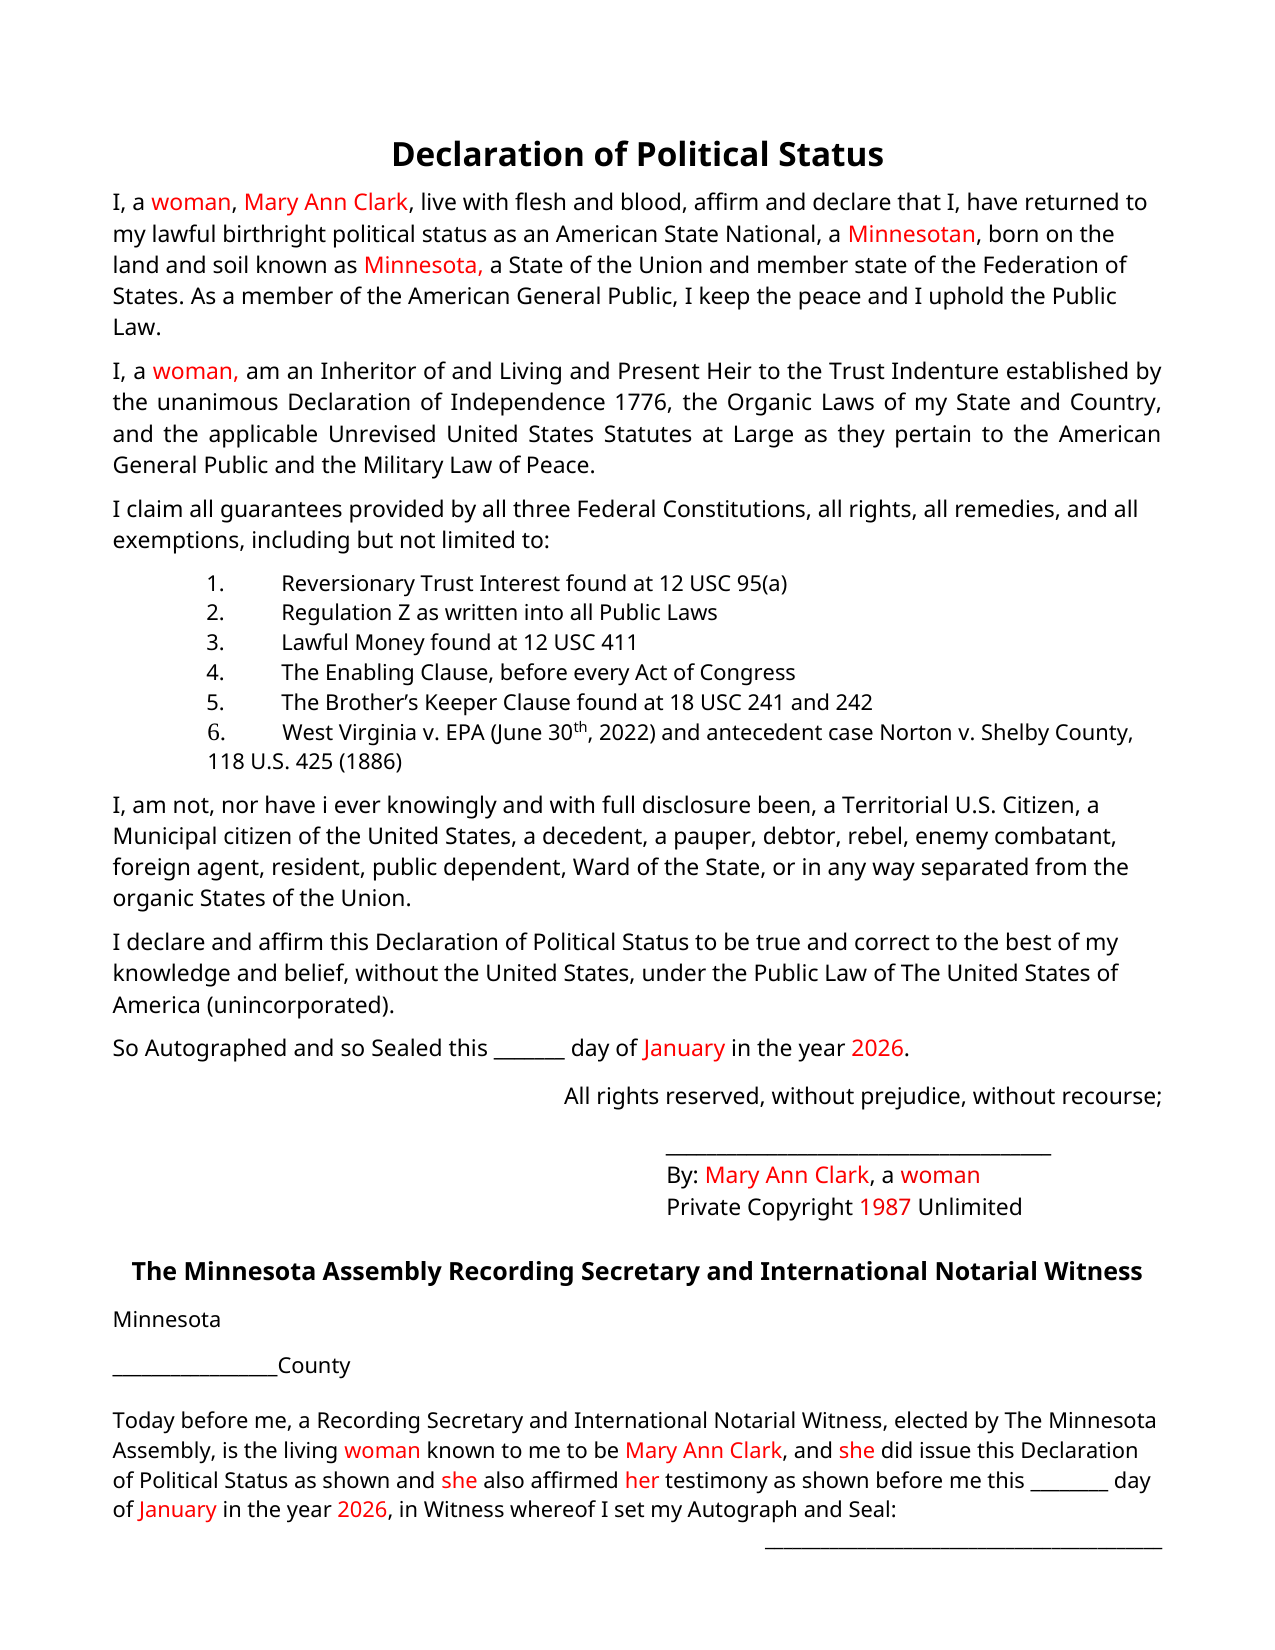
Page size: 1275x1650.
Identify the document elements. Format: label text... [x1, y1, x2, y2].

text I claim all guarantees provided by all three Federal Constitutions, all rights, all remedies, and all exemptions, including but not limited to: [112, 492, 1162, 555]
text Private Copyright 1987 Unlimited [591, 1191, 1162, 1222]
text Today before me, a Recording Secretary and International Notarial Witness, elected by The Minnesota Assembly, is the living woman known to me to be Mary Ann Clark, and she did issue this Declaration of Political Status as shown and she also affirmed her testimony as shown before me this ________ day of January in the year 2026, in Witness whereof I set my Autograph and Seal: [112, 1405, 1162, 1524]
text I, a woman, Mary Ann Clark, live with flesh and blood, affirm and declare that I, have returned to my lawful birthright political status as an American State National, a Minnesotan, born on the land and soil known as Minnesota, a State of the Union and member state of the Federation of States. As a member of the American General Public, I keep the peace and I uphold the Public Law. [112, 186, 1162, 342]
list The Enabling Clause, before every Act of Congress [206, 657, 1162, 687]
text The Minnesota Assembly Recording Secretary and International Notarial Witness [112, 1253, 1162, 1287]
text _________________County [112, 1350, 1162, 1380]
list Lawful Money found at 12 USC 411 [206, 627, 1162, 657]
text Declaration of Political Status [112, 130, 1162, 176]
list The Brother’s Keeper Clause found at 18 USC 241 and 242 [206, 687, 1162, 716]
text I, am not, nor have i ever knowingly and with full disclosure been, a Territorial U.S. Citizen, a Municipal citizen of the United States, a decedent, a pauper, debtor, rebel, enemy combatant, foreign agent, resident, public dependent, Ward of the State, or in any way separated from the organic States of the Union. [112, 788, 1162, 913]
text Minnesota [112, 1304, 1162, 1334]
text ___________________________________________ [112, 1524, 1162, 1553]
text I declare and affirm this Declaration of Political Status to be true and correct to the best of my knowledge and belief, without the United States, under the Public Law of The United States of America (unincorporated). [112, 926, 1162, 1020]
text ______________________________________ [591, 1128, 1162, 1159]
list Regulation Z as written into all Public Laws [206, 597, 1162, 627]
text So Autographed and so Sealed this _______ day of January in the year 2026. [112, 1032, 1162, 1063]
list Reversionary Trust Interest found at 12 USC 95(a) [206, 567, 1162, 597]
list West Virginia v. EPA (June 30th, 2022) and antecedent case Norton v. Shelby County, 118 U.S. 425 (1886) [207, 716, 1162, 776]
text I, a woman, am an Inheritor of and Living and Present Heir to the Trust Indenture established by the unanimous Declaration of Independence 1776, the Organic Laws of my State and Country, and the applicable Unrevised United States Statutes at Large as they pertain to the American General Public and the Military Law of Peace. [112, 355, 1162, 480]
text By: Mary Ann Clark, a woman [591, 1159, 1162, 1191]
text All rights reserved, without prejudice, without recourse; [112, 1080, 1162, 1111]
